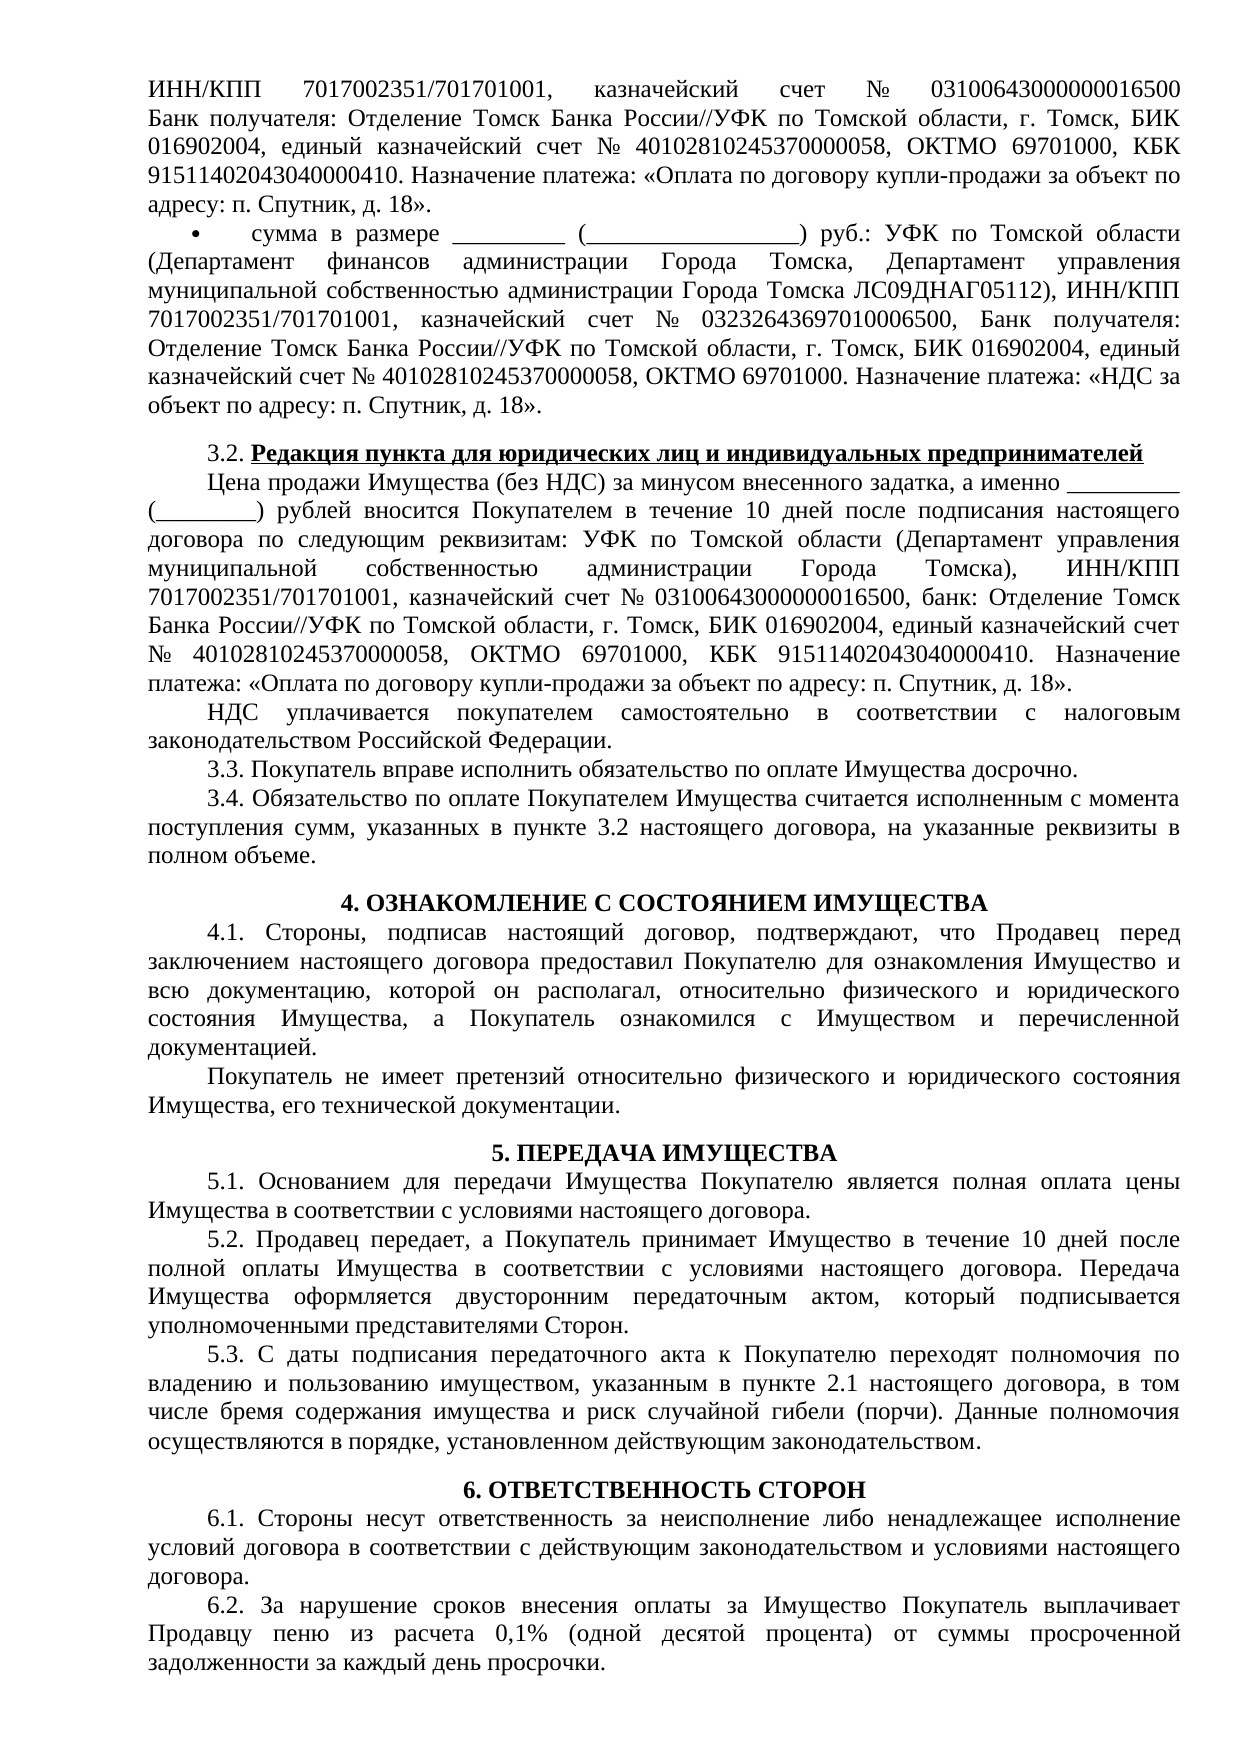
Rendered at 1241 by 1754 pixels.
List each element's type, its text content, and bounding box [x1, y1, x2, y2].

text НДС уплачивается покупателем самостоятельно в соответствии с налоговым законодательством Российской Федерации. [148, 697, 1181, 754]
text Цена продажи Имущества (без НДС) за минусом внесенного задатка, а именно _________ (________) рублей вносится Покупателем в течение 10 дней после подписания настоящего договора по следующим реквизитам: УФК по Томской области (Департамент управления муниципальной собственностью администрации Города Томска), ИНН/КПП 7017002351/701701001, казначейский счет № 03100643000000016500, банк: Отделение Томск Банка России//УФК по Томской области, г. Томск, БИК 016902004, единый казначейский счет № 40102810245370000058, ОКТМО 69701000, КБК 91511402043040000410. Назначение платежа: «Оплата по договору купли-продажи за объект по адресу: п. Спутник, д. 18». [148, 467, 1181, 697]
text 5.2. Продавец передает, а Покупатель принимает Имущество в течение 10 дней после полной оплаты Имущества в соответствии с условиями настоящего договора. Передача Имущества оформляется двусторонним передаточным актом, который подписывается уполномоченными представителями Сторон. [148, 1224, 1181, 1339]
text 5. ПЕРЕДАЧА ИМУЩЕСТВА [148, 1138, 1181, 1166]
text 6.1. Стороны несут ответственность за неисполнение либо ненадлежащее исполнение условий договора в соответствии с действующим законодательством и условиями настоящего договора. [148, 1503, 1181, 1590]
text 5.3. С даты подписания передаточного акта к Покупателю переходят полномочия по владению и пользованию имуществом, указанным в пункте 2.1 настоящего договора, в том числе бремя содержания имущества и риск случайной гибели (порчи). Данные полномочия осуществляются в порядке, установленном действующим законодательством. [148, 1339, 1181, 1456]
text 3.4. Обязательство по оплате Покупателем Имущества считается исполненным с момента поступления сумм, указанных в пункте 3.2 настоящего договора, на указанные реквизиты в полном объеме. [148, 783, 1181, 869]
text 5.1. Основанием для передачи Имущества Покупателю является полная оплата цены Имущества в соответствии с условиями настоящего договора. [148, 1166, 1181, 1224]
list сумма в размере _________ (_________________) руб.: УФК по Томской области (Департамент финансов администрации Города Томска, Департамент управления муниципальной собственностью администрации Города Томска ЛС09ДНАГ05112), ИНН/КПП 7017002351/701701001, казначейский счет № 03232643697010006500, Банк получателя: Отделение Томск Банка России//УФК по Томской области, г. Томск, БИК 016902004, единый казначейский счет № 40102810245370000058, ОКТМО 69701000. Назначение платежа: «НДС за объект по адресу: п. Спутник, д. 18». [148, 218, 1181, 419]
text 3.2. Редакция пункта для юридических лиц и индивидуальных предпринимателей [148, 438, 1181, 467]
text 6.2. За нарушение сроков внесения оплаты за Имущество Покупатель выплачивает Продавцу пеню из расчета 0,1% (одной десятой процента) от суммы просроченной задолженности за каждый день просрочки. [148, 1590, 1181, 1676]
text 4. ОЗНАКОМЛЕНИЕ С СОСТОЯНИЕМ ИМУЩЕСТВА [148, 888, 1181, 917]
list ИНН/КПП 7017002351/701701001, казначейский счет № 03100643000000016500 Банк получателя: Отделение Томск Банка России//УФК по Томской области, г. Томск, БИК 016902004, единый казначейский счет № 40102810245370000058, ОКТМО 69701000, КБК 91511402043040000410. Назначение платежа: «Оплата по договору купли-продажи за объект по адресу: п. Спутник, д. 18». [148, 74, 1181, 218]
text 6. ОТВЕТСТВЕННОСТЬ СТОРОН [148, 1475, 1181, 1503]
text Покупатель не имеет претензий относительно физического и юридического состояния Имущества, его технической документации. [148, 1061, 1181, 1118]
text 3.3. Покупатель вправе исполнить обязательство по оплате Имущества досрочно. [148, 754, 1181, 783]
text 4.1. Стороны, подписав настоящий договор, подтверждают, что Продавец перед заключением настоящего договора предоставил Покупателю для ознакомления Имущество и всю документацию, которой он располагал, относительно физического и юридического состояния Имущества, а Покупатель ознакомился с Имуществом и перечисленной документацией. [148, 917, 1181, 1061]
